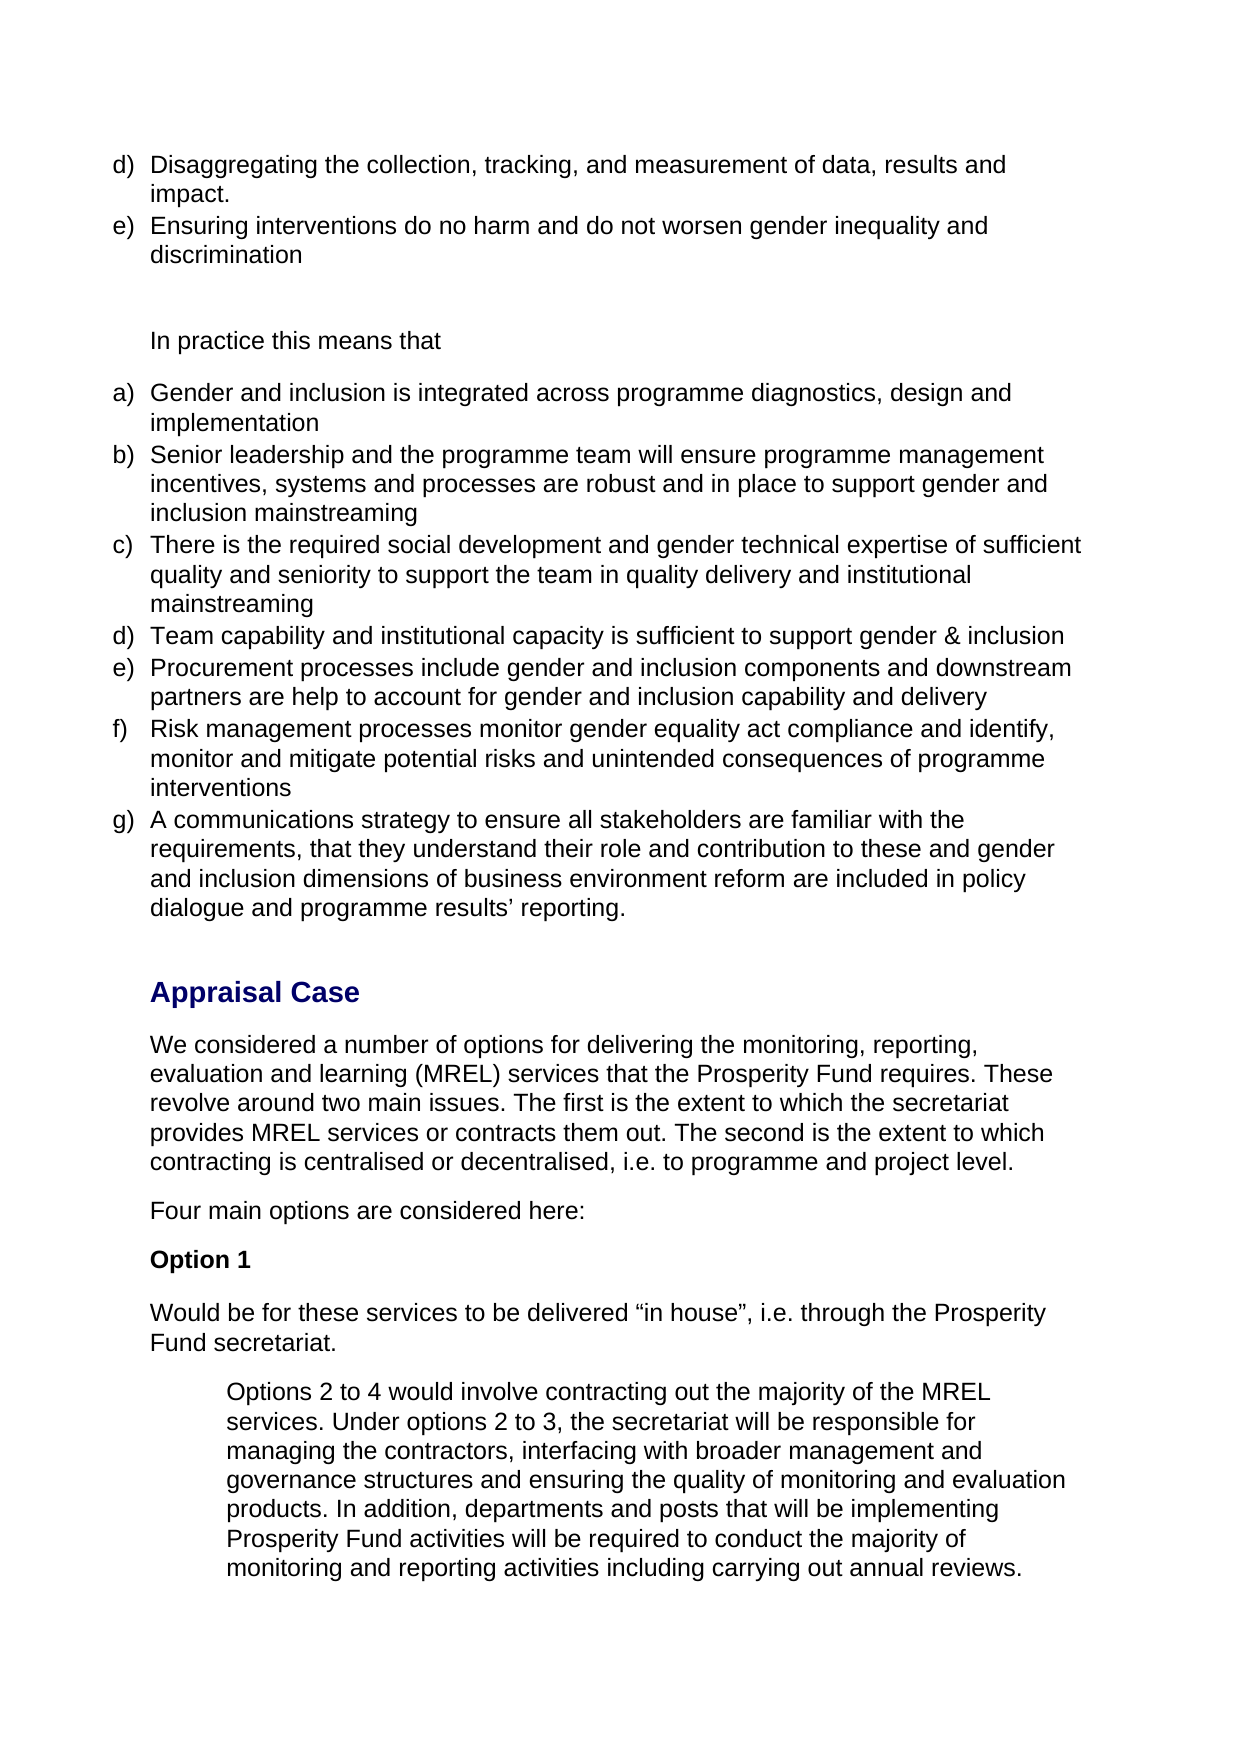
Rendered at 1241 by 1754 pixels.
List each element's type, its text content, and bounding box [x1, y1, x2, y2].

list There is the required social development and gender technical expertise of sufficient quality and seniority to support the team in quality delivery and institutional mainstreaming [112, 530, 1090, 618]
list Risk management processes monitor gender equality act compliance and identify, monitor and mitigate potential risks and unintended consequences of programme interventions [112, 714, 1090, 802]
subtitle Appraisal Case [149, 975, 1090, 1009]
list Gender and inclusion is integrated across programme diagnostics, design and implementation [112, 378, 1090, 436]
list A communications strategy to ensure all stakeholders are familiar with the requirements, that they understand their role and contribution to these and gender and inclusion dimensions of business environment reform are included in policy dialogue and programme results’ reporting. [112, 805, 1090, 922]
list Disaggregating the collection, tracking, and measurement of data, results and impact. [112, 150, 1090, 208]
list Team capability and institutional capacity is sufficient to support gender & inclusion [112, 621, 1090, 650]
text Options 2 to 4 would involve contracting out the majority of the MREL services. Under options 2 to 3, the secretariat will be responsible for managing the contractors, interfacing with broader management and governance structures and ensuring the quality of monitoring and evaluation products. In addition, departments and posts that will be implementing Prosperity Fund activities will be required to conduct the majority of monitoring and reporting activities including carrying out annual reviews. [226, 1377, 1090, 1582]
text In practice this means that [149, 326, 1090, 354]
list Ensuring interventions do no harm and do not worsen gender inequality and discrimination [112, 211, 1090, 269]
text We considered a number of options for delivering the monitoring, reporting, evaluation and learning (MREL) services that the Prosperity Fund requires. These revolve around two main issues. The first is the extent to which the secretariat provides MREL services or contracts them out. The second is the extent to which contracting is centralised or decentralised, i.e. to programme and project level. [149, 1030, 1090, 1176]
text Four main options are considered here: [149, 1196, 1090, 1225]
text Would be for these services to be delivered “in house”, i.e. through the Prosperity Fund secretariat. [149, 1298, 1090, 1356]
list Senior leadership and the programme team will ensure programme management incentives, systems and processes are robust and in place to support gender and inclusion mainstreaming [112, 440, 1090, 527]
list Procurement processes include gender and inclusion components and downstream partners are help to account for gender and inclusion capability and delivery [112, 653, 1090, 711]
subtitle Option 1 [149, 1245, 1090, 1274]
